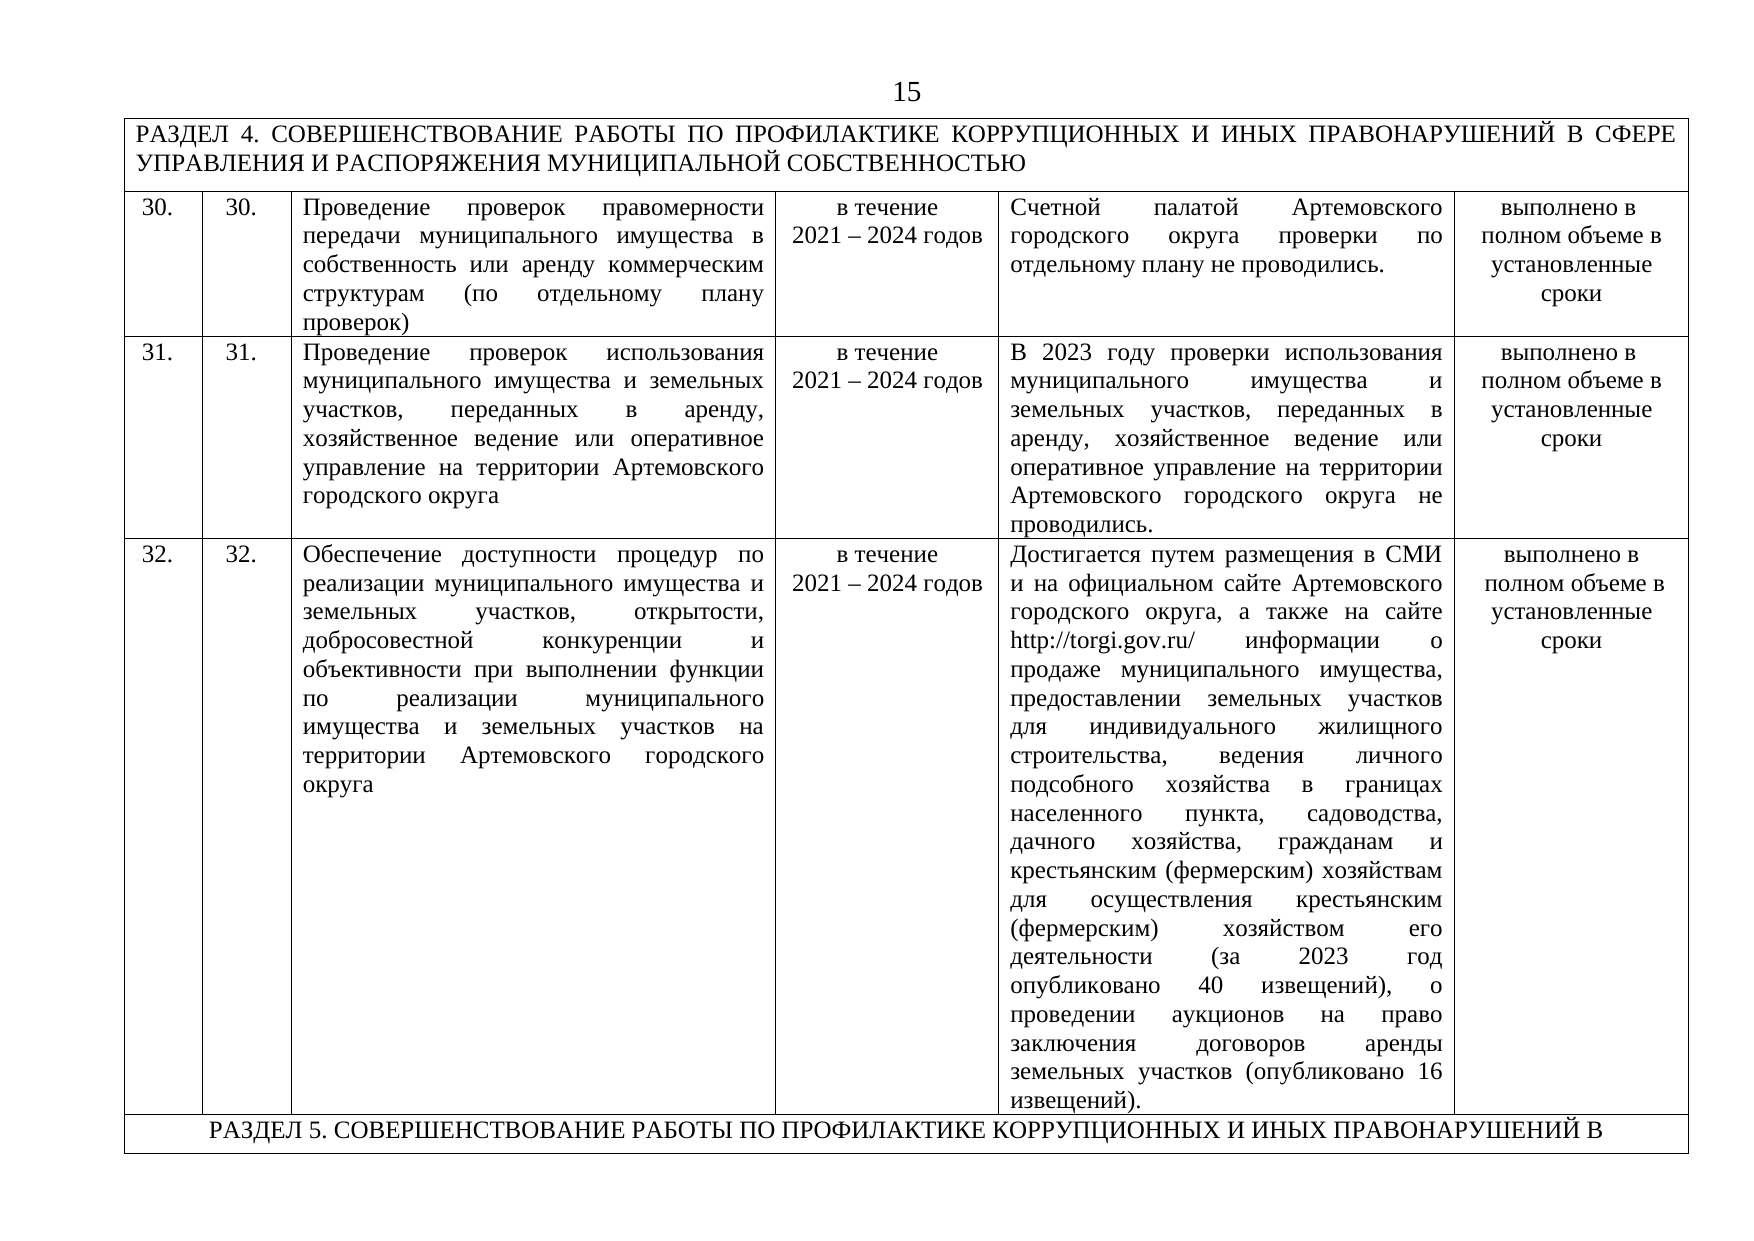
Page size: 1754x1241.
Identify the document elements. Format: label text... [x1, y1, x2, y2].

table_cell РАЗДЕЛ 4. СОВЕРШЕНСТВОВАНИЕ РАБОТЫ ПО ПРОФИЛАКТИКЕ КОРРУПЦИОННЫХ И ИНЫХ ПРАВОНАРУШЕНИЙ В СФЕРЕ УПРАВЛЕНИЯ И РАСПОРЯЖЕНИЯ МУНИЦИПАЛЬНОЙ СОБСТВЕННОСТЬЮ [125, 119, 1688, 191]
table_cell выполнено в полном объеме в установленные сроки [1455, 192, 1688, 336]
table_cell выполнено в полном объеме в установленные сроки [1455, 539, 1688, 1114]
table_cell 31. [125, 337, 202, 538]
table_cell 31. [203, 337, 291, 538]
table_cell В 2023 году проверки использования муниципального имущества и земельных участков, переданных в аренду, хозяйственное ведение или оперативное управление на территории Артемовского городского округа не проводились. [999, 337, 1454, 538]
table_cell Проведение проверок правомерности передачи муниципального имущества в собственность или аренду коммерческим структурам (по отдельному плану проверок) [292, 192, 775, 336]
table_cell Обеспечение доступности процедур по реализации муниципального имущества и земельных участков, открытости, добросовестной конкуренции и объективности при выполнении функции по реализации муниципального имущества и земельных участков на территории Артемовского городского округа [292, 539, 775, 1114]
table_cell 30. [125, 192, 202, 336]
table_cell в течение 2021 – 2024 годов [776, 337, 998, 538]
table_cell РАЗДЕЛ 5. СОВЕРШЕНСТВОВАНИЕ РАБОТЫ ПО ПРОФИЛАКТИКЕ КОРРУПЦИОННЫХ И ИНЫХ ПРАВОНАРУШЕНИЙ В [125, 1115, 1688, 1153]
table_cell выполнено в полном объеме в установленные сроки [1455, 337, 1688, 538]
table_cell 30. [203, 192, 291, 336]
table_cell в течение 2021 – 2024 годов [776, 539, 998, 1114]
table_cell в течение 2021 – 2024 годов [776, 192, 998, 336]
table_cell Счетной палатой Артемовского городского округа проверки по отдельному плану не проводились. [999, 192, 1454, 336]
table_cell 32. [125, 539, 202, 1114]
table_cell Достигается путем размещения в СМИ и на официальном сайте Артемовского городского округа, а также на сайте http://torgi.gov.ru/ информации о продаже муниципального имущества, предоставлении земельных участков для индивидуального жилищного строительства, ведения личного подсобного хозяйства в границах населенного пункта, садоводства, дачного хозяйства, гражданам и крестьянским (фермерским) хозяйствам для осуществления крестьянским (фермерским) хозяйством его деятельности (за 2023 год опубликовано 40 извещений), о проведении аукционов на право заключения договоров аренды земельных участков (опубликовано 16 извещений). [999, 539, 1454, 1114]
table_cell Проведение проверок использования муниципального имущества и земельных участков, переданных в аренду, хозяйственное ведение или оперативное управление на территории Артемовского городского округа [292, 337, 775, 538]
table_cell 32. [203, 539, 291, 1114]
